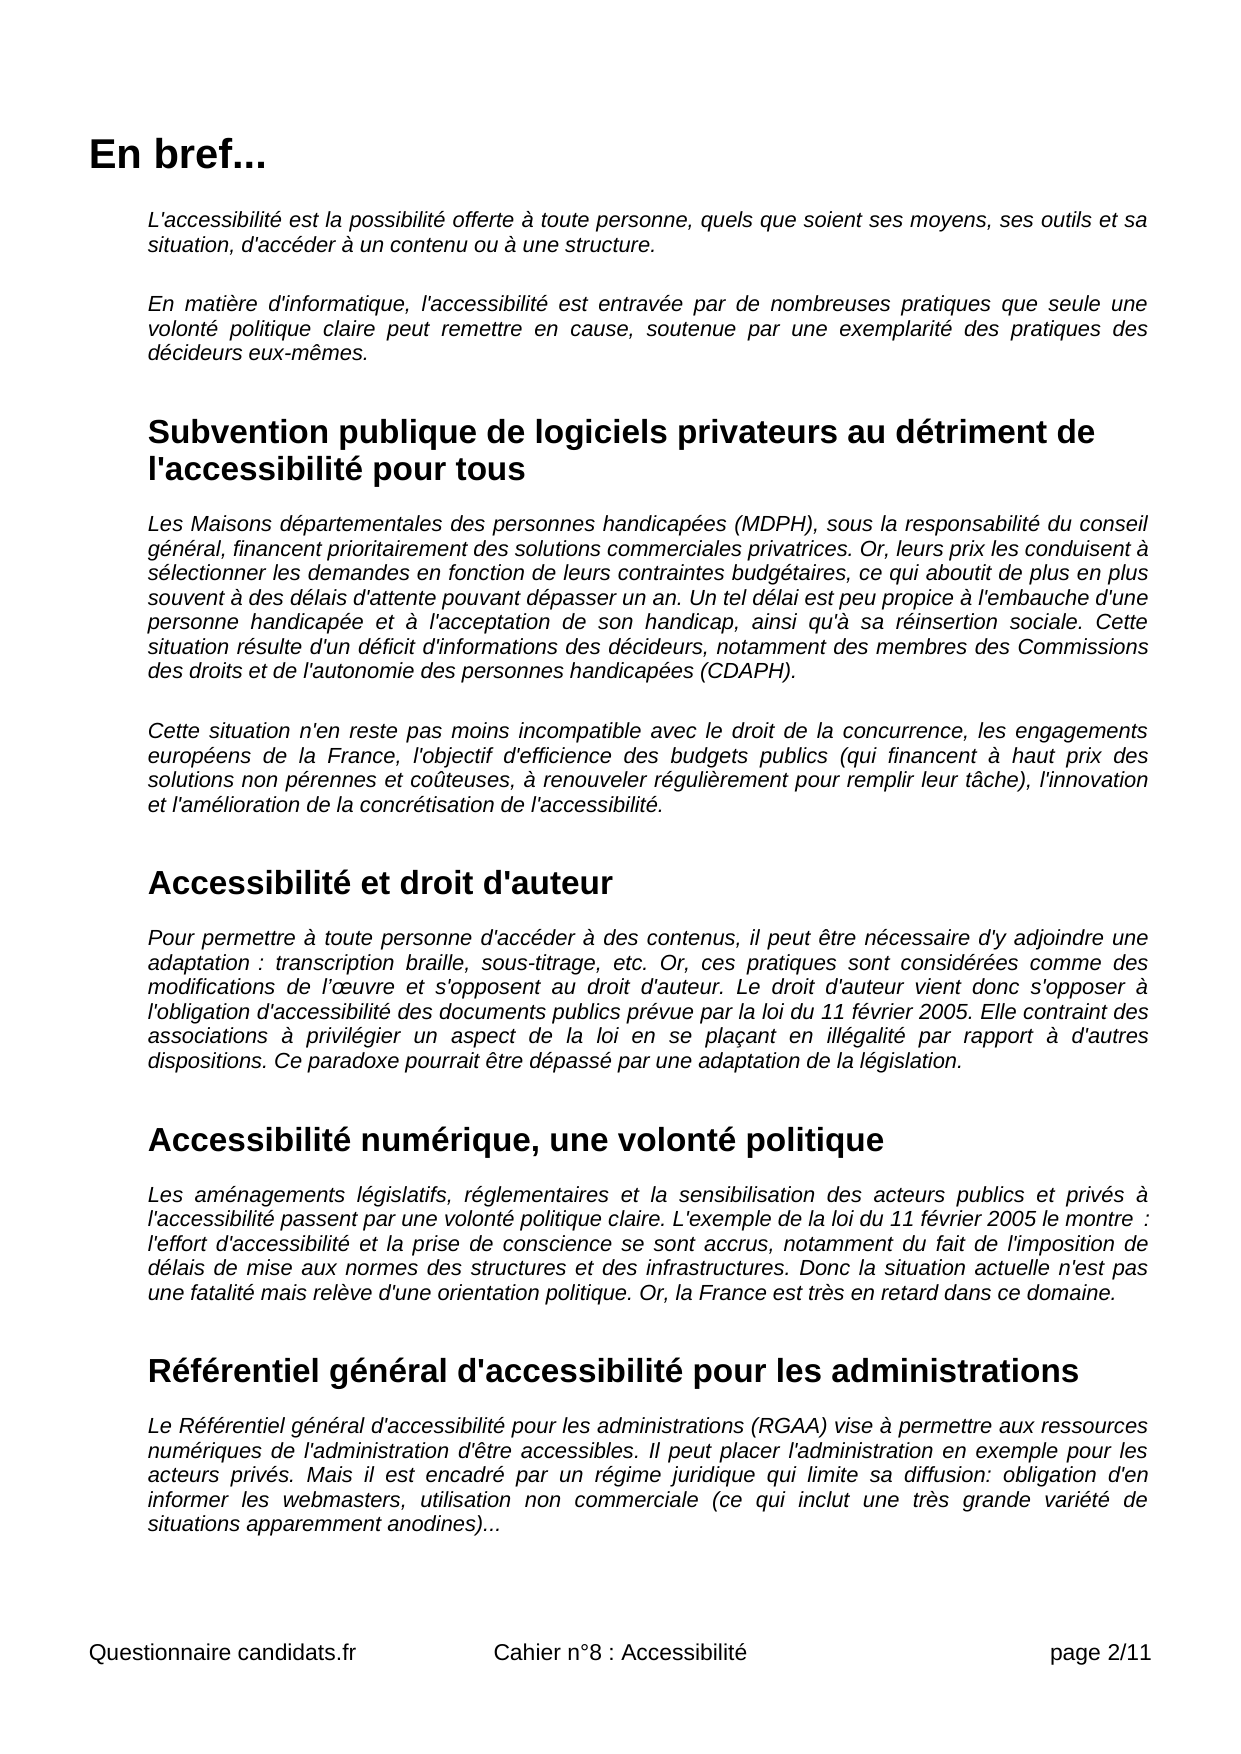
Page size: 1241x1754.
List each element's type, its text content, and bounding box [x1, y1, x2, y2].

text Pour permettre à toute personne d'accéder à des contenus, il peut être nécessaire d'y adjoindre une adaptation : transcription braille, sous-titrage, etc. Or, ces pratiques sont considérées comme des modifications de l’œuvre et s'opposent au droit d'auteur. Le droit d'auteur vient donc s'opposer à l'obligation d'accessibilité des documents publics prévue par la loi du 11 février 2005. Elle contraint des associations à privilégier un aspect de la loi en se plaçant en illégalité par rapport à d'autres dispositions. Ce paradoxe pourrait être dépassé par une adaptation de la législation. [148, 926, 1152, 1073]
subtitle Accessibilité et droit d'auteur [148, 864, 1152, 902]
text Les aménagements législatifs, réglementaires et la sensibilisation des acteurs publics et privés à l'accessibilité passent par une volonté politique claire. L'exemple de la loi du 11 février 2005 le montre : l'effort d'accessibilité et la prise de conscience se sont accrus, notamment du fait de l'imposition de délais de mise aux normes des structures et des infrastructures. Donc la situation actuelle n'est pas une fatalité mais relève d'une orientation politique. Or, la France est très en retard dans ce domaine. [148, 1182, 1152, 1304]
text Cette situation n'en reste pas moins incompatible avec le droit de la concurrence, les engagements européens de la France, l'objectif d'efficience des budgets publics (qui financent à haut prix des solutions non pérennes et coûteuses, à renouveler régulièrement pour remplir leur tâche), l'innovation et l'amélioration de la concrétisation de l'accessibilité. [148, 719, 1152, 817]
subtitle Accessibilité numérique, une volonté politique [148, 1121, 1152, 1158]
subtitle Subvention publique de logiciels privateurs au détriment de l'accessibilité pour tous [148, 413, 1152, 488]
text Les Maisons départementales des personnes handicapées (MDPH), sous la responsabilité du conseil général, financent prioritairement des solutions commerciales privatrices. Or, leurs prix les conduisent à sélectionner les demandes en fonction de leurs contraintes budgétaires, ce qui aboutit de plus en plus souvent à des délais d'attente pouvant dépasser un an. Un tel délai est peu propice à l'embauche d'une personne handicapée et à l'acceptation de son handicap, ainsi qu'à sa réinsertion sociale. Cette situation résulte d'un déficit d'informations des décideurs, notamment des membres des Commissions des droits et de l'autonomie des personnes handicapées (CDAPH). [148, 512, 1152, 683]
subtitle Référentiel général d'accessibilité pour les administrations [148, 1352, 1152, 1390]
subtitle En bref... [88, 131, 1152, 178]
text En matière d'informatique, l'accessibilité est entravée par de nombreuses pratiques que seule une volonté politique claire peut remettre en cause, soutenue par une exemplarité des pratiques des décideurs eux-mêmes. [148, 292, 1152, 366]
text Le Référentiel général d'accessibilité pour les administrations (RGAA) vise à permettre aux ressources numériques de l'administration d'être accessibles. Il peut placer l'administration en exemple pour les acteurs privés. Mais il est encadré par un régime juridique qui limite sa diffusion: obligation d'en informer les webmasters, utilisation non commerciale (ce qui inclut une très grande variété de situations apparemment anodines)... [148, 1414, 1152, 1536]
text L'accessibilité est la possibilité offerte à toute personne, quels que soient ses moyens, ses outils et sa situation, d'accéder à un contenu ou à une structure. [148, 208, 1152, 257]
